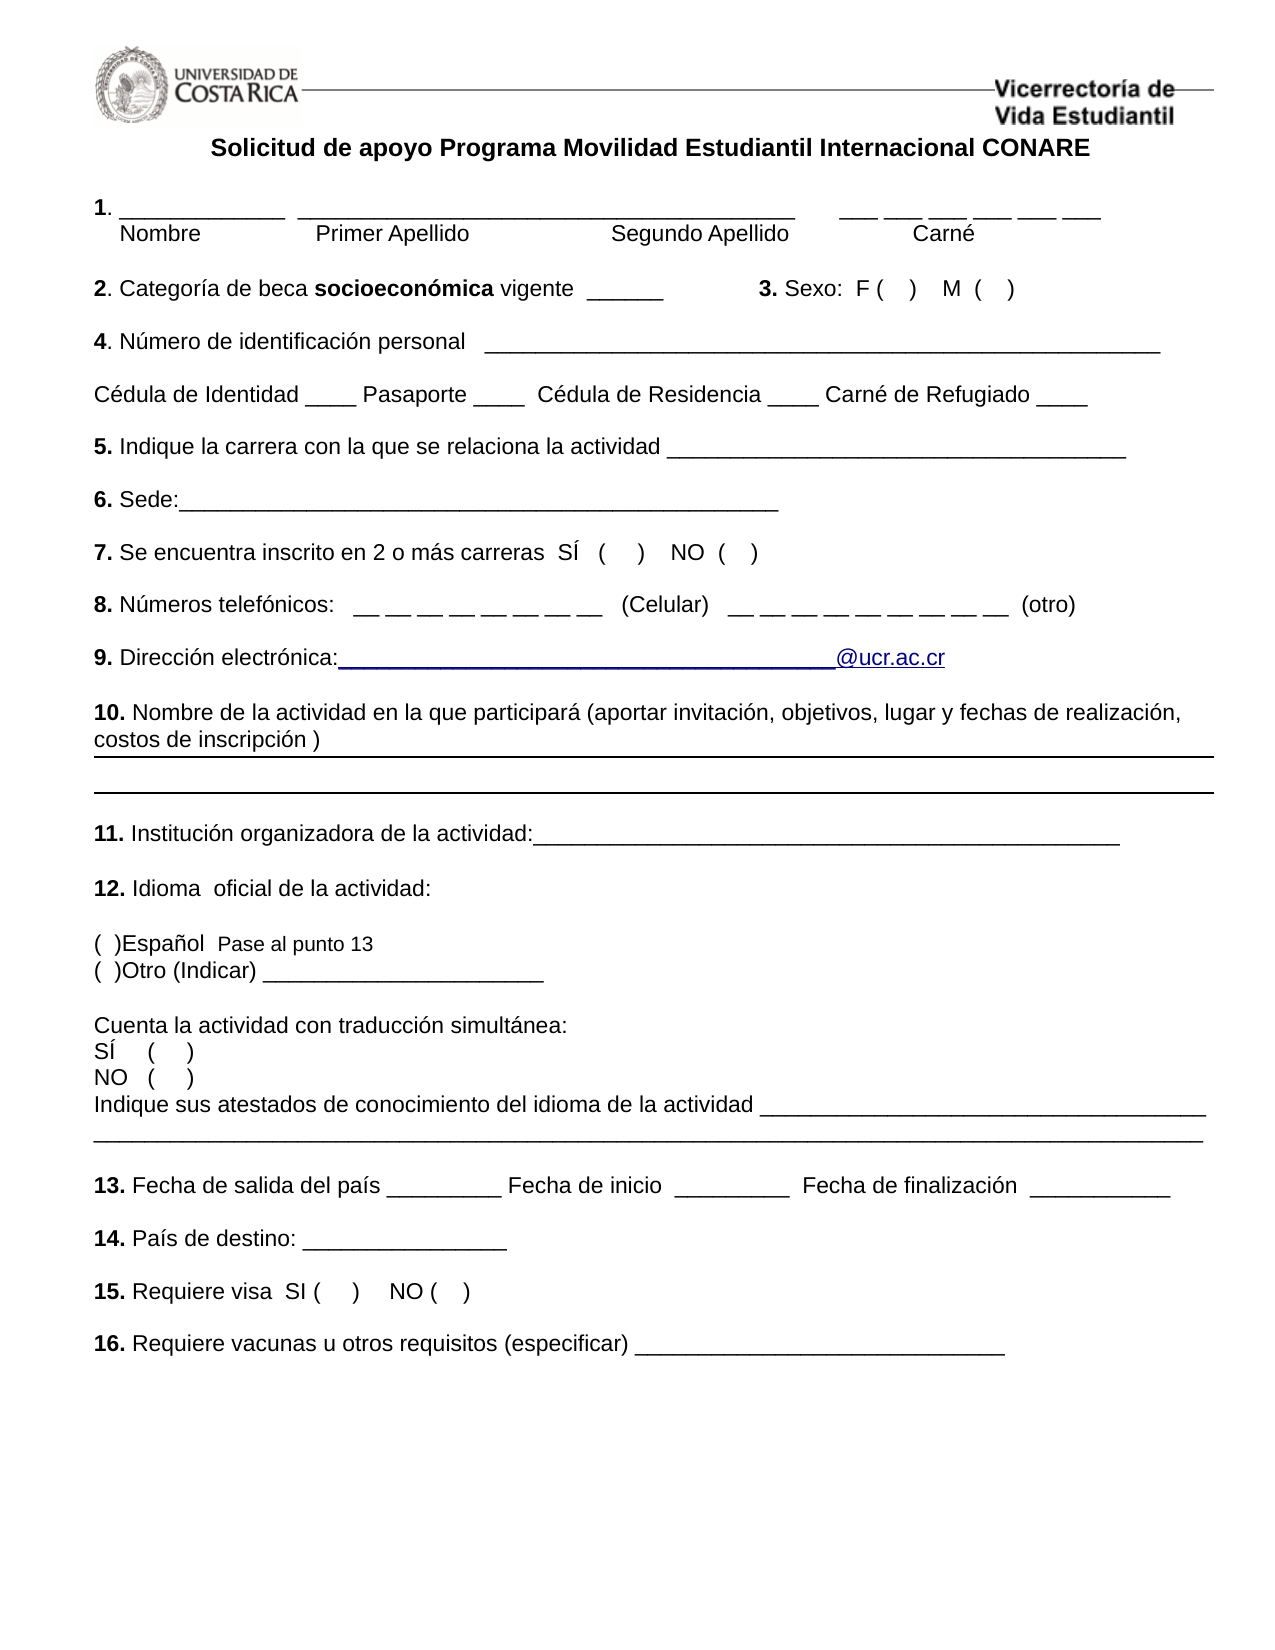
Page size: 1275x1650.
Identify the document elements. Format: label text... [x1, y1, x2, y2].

text 15. Requiere visa SI ( ) NO ( ) [94, 1278, 1214, 1304]
text Cuenta la actividad con traducción simultánea: [94, 1012, 1214, 1038]
text 12. Idioma oficial de la actividad: [94, 875, 1214, 901]
text 11. Institución organizadora de la actividad:______________________________________________ [94, 820, 1214, 846]
text SÍ ( ) [94, 1038, 1214, 1064]
text 6. Sede:_______________________________________________ [94, 486, 1214, 512]
text ( )Otro (Indicar) ______________________ [94, 957, 1214, 983]
text 16. Requiere vacunas u otros requisitos (especificar) _____________________________ [94, 1330, 1214, 1357]
text 14. País de destino: ________________ [94, 1225, 1214, 1251]
text Cédula de Identidad ____ Pasaporte ____ Cédula de Residencia ____ Carné de Refugiado ____ [94, 381, 1214, 407]
text 5. Indique la carrera con la que se relaciona la actividad ____________________________________ [94, 433, 1214, 460]
text ( )Español Pase al punto 13 [94, 930, 1214, 957]
text 2. Categoría de beca socioeconómica vigente ______ 3. Sexo: F ( ) M ( ) [94, 275, 1214, 302]
text 1. _____________ _______________________________________ ___ ___ ___ ___ ___ ___ [94, 194, 1214, 220]
text 13. Fecha de salida del país _________ Fecha de inicio _________ Fecha de finalización ___________ [94, 1172, 1214, 1198]
text 4. Número de identificación personal _____________________________________________________ [94, 328, 1214, 354]
text Nombre Primer Apellido Segundo Apellido Carné [94, 220, 1214, 246]
picture [995, 79, 1175, 125]
text 8. Números telefónicos: __ __ __ __ __ __ __ __ (Celular) __ __ __ __ __ __ __ __ __ (otro) [94, 591, 1214, 618]
text Indique sus atestados de conocimiento del idioma de la actividad ___________________________________ [94, 1091, 1214, 1117]
text _______________________________________________________________________________________ [94, 1117, 1214, 1143]
text Solicitud de apoyo Programa Movilidad Estudiantil Internacional CONARE [94, 133, 1214, 162]
text 9. Dirección electrónica:_______________________________________@ucr.ac.cr [94, 644, 1214, 671]
text 7. Se encuentra inscrito en 2 o más carreras SÍ ( ) NO ( ) [94, 539, 1214, 565]
text 10. Nombre de la actividad en la que participará (aportar invitación, objetivos, lugar y fechas de realización, costos de inscripción ) [94, 699, 1214, 756]
picture [92, 46, 302, 127]
text NO ( ) [94, 1064, 1214, 1091]
